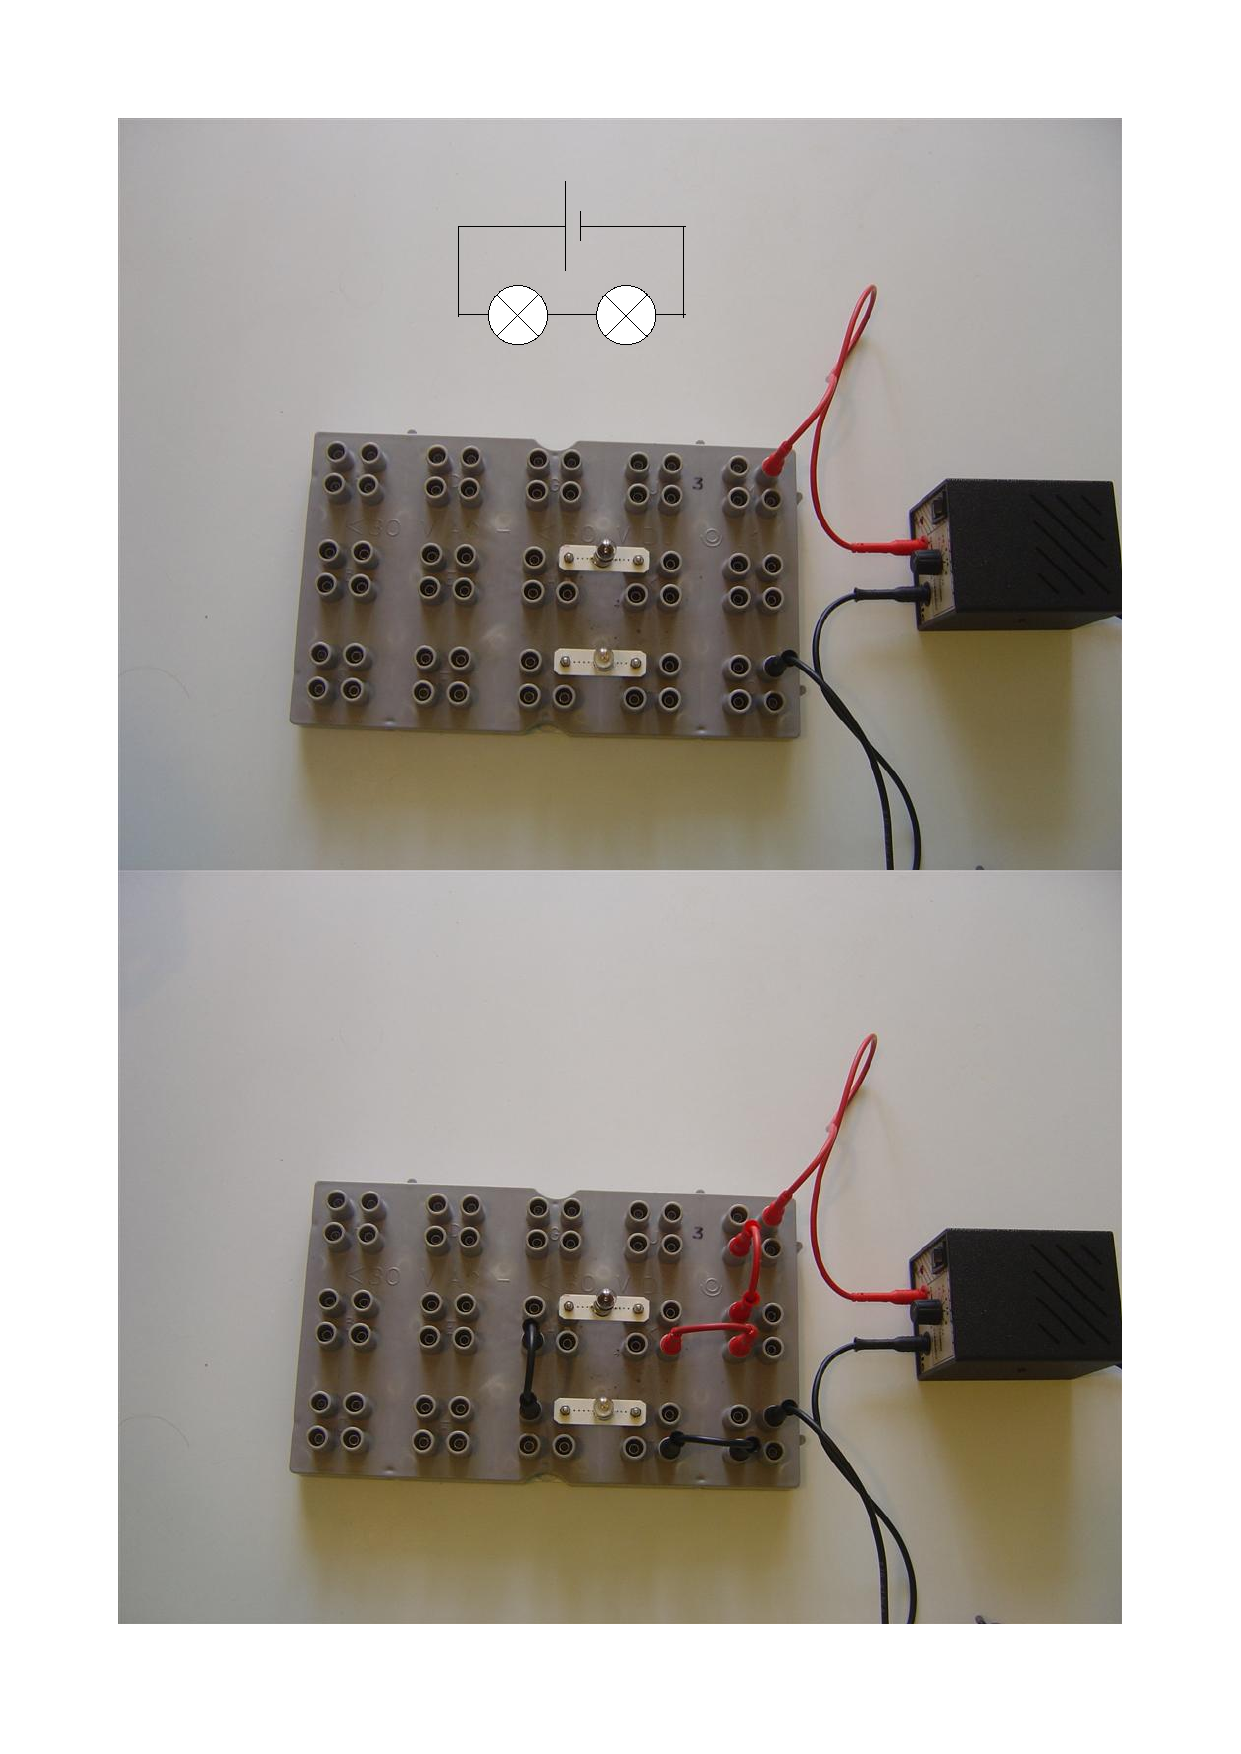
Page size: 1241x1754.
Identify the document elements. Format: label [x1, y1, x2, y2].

picture [118, 118, 1122, 1624]
